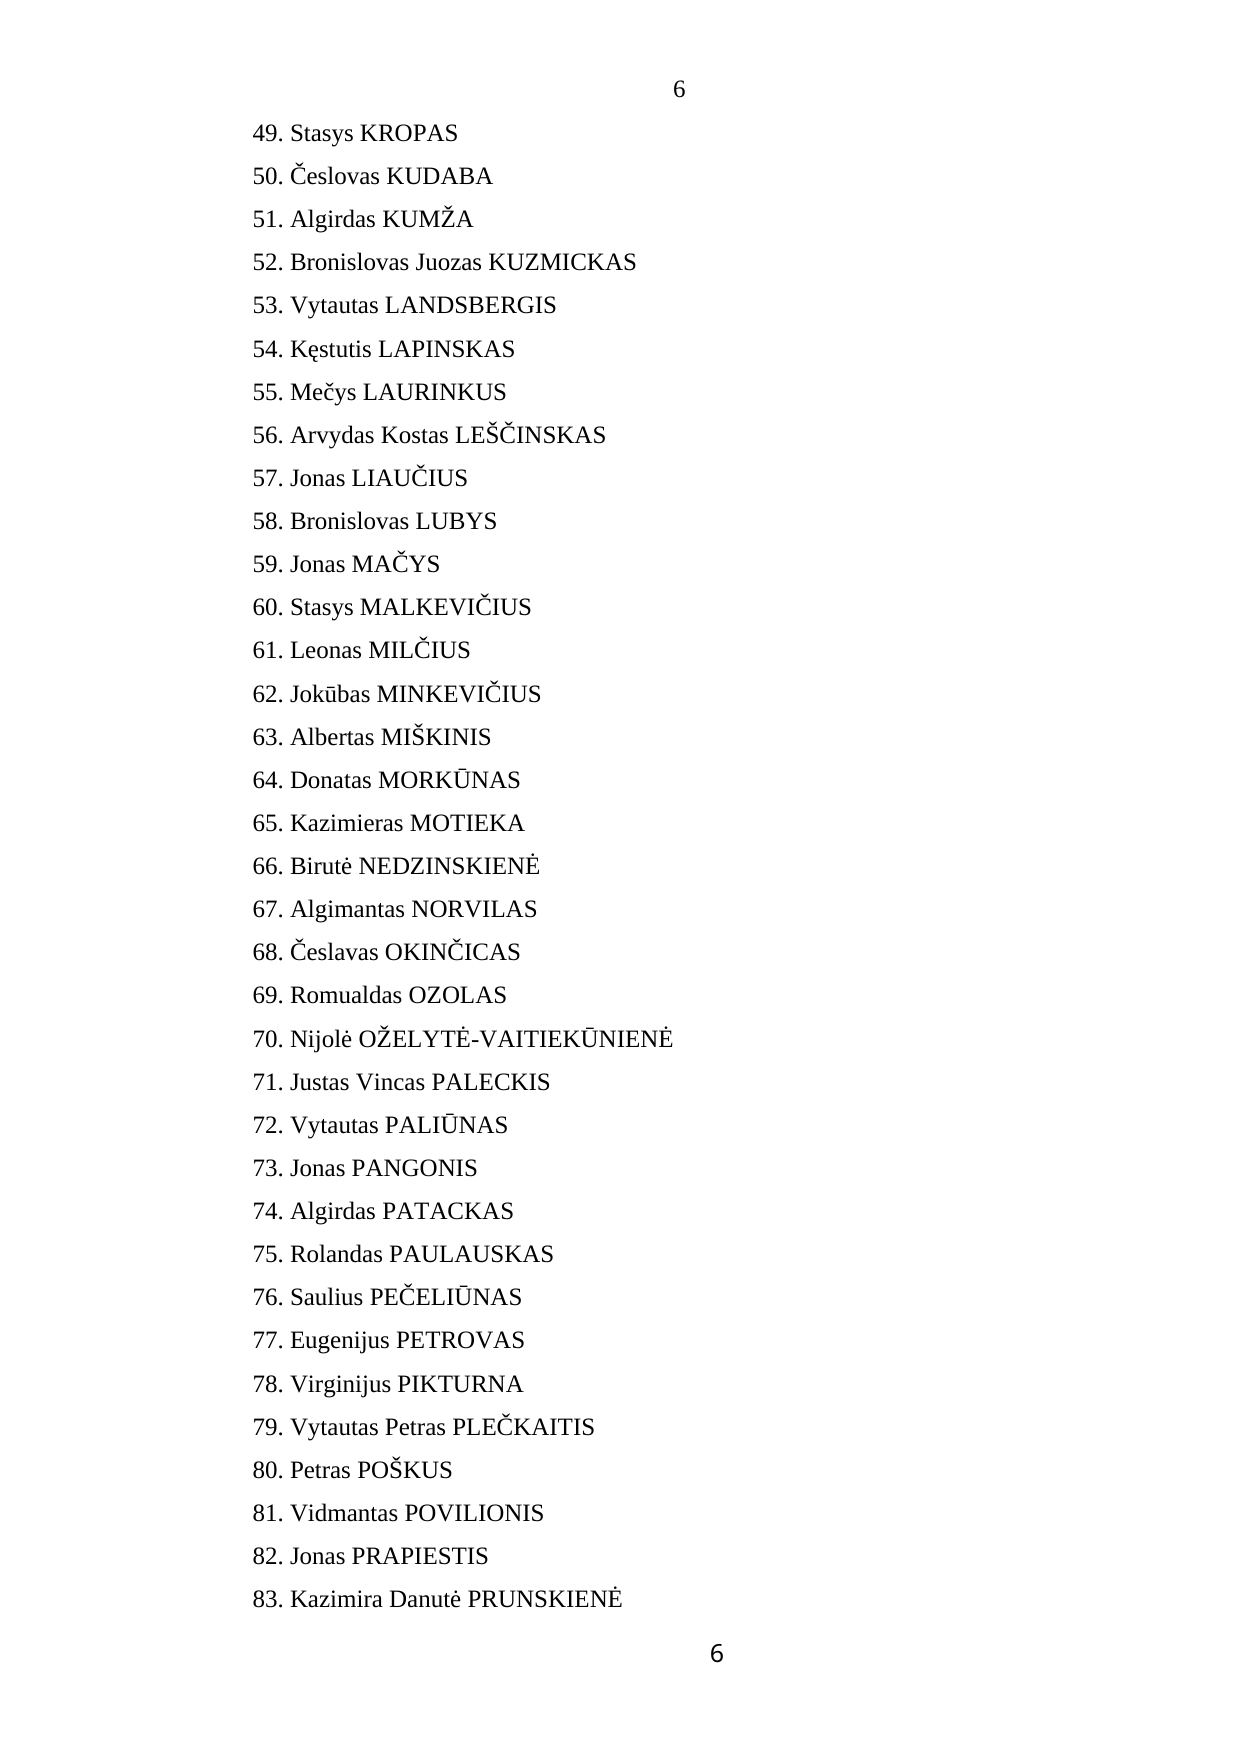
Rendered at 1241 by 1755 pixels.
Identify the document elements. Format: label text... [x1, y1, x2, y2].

text 54. Kęstutis LAPINSKAS [177, 334, 1181, 362]
text 62. Jokūbas MINKEVIČIUS [177, 679, 1181, 707]
text 56. Arvydas Kostas LEŠČINSKAS [177, 420, 1181, 449]
text 80. Petras POŠKUS [177, 1455, 1181, 1484]
text 65. Kazimieras MOTIEKA [177, 808, 1181, 837]
text 72. Vytautas PALIŪNAS [177, 1110, 1181, 1139]
text 63. Albertas MIŠKINIS [177, 722, 1181, 751]
text 81. Vidmantas POVILIONIS [177, 1498, 1181, 1527]
text 61. Leonas MILČIUS [177, 636, 1181, 664]
text 71. Justas Vincas PALECKIS [177, 1067, 1181, 1096]
text 59. Jonas MAČYS [177, 549, 1181, 578]
text 77. Eugenijus PETROVAS [177, 1326, 1181, 1354]
text 83. Kazimira Danutė PRUNSKIENĖ [177, 1584, 1181, 1613]
text 82. Jonas PRAPIESTIS [177, 1541, 1181, 1570]
text 53. Vytautas LANDSBERGIS [177, 291, 1181, 319]
text 69. Romualdas OZOLAS [177, 981, 1181, 1009]
text 68. Česlavas OKINČICAS [177, 937, 1181, 966]
text 67. Algimantas NORVILAS [177, 894, 1181, 923]
text 78. Virginijus PIKTURNA [177, 1369, 1181, 1397]
text 55. Mečys LAURINKUS [177, 377, 1181, 406]
text 74. Algirdas PATACKAS [177, 1196, 1181, 1225]
text 79. Vytautas Petras PLEČKAITIS [177, 1412, 1181, 1441]
text 51. Algirdas KUMŽA [177, 204, 1181, 233]
text 73. Jonas PANGONIS [177, 1153, 1181, 1182]
text 52. Bronislovas Juozas KUZMICKAS [177, 247, 1181, 276]
text 66. Birutė NEDZINSKIENĖ [177, 851, 1181, 880]
text 76. Saulius PEČELIŪNAS [177, 1282, 1181, 1311]
text 50. Česlovas KUDABA [177, 161, 1181, 190]
text 58. Bronislovas LUBYS [177, 506, 1181, 535]
text 75. Rolandas PAULAUSKAS [177, 1239, 1181, 1268]
text 64. Donatas MORKŪNAS [177, 765, 1181, 794]
text 70. Nijolė OŽELYTĖ-VAITIEKŪNIENĖ [177, 1024, 1181, 1052]
text 57. Jonas LIAUČIUS [177, 463, 1181, 492]
text 60. Stasys MALKEVIČIUS [177, 592, 1181, 621]
text 49. Stasys KROPAS [177, 118, 1181, 147]
